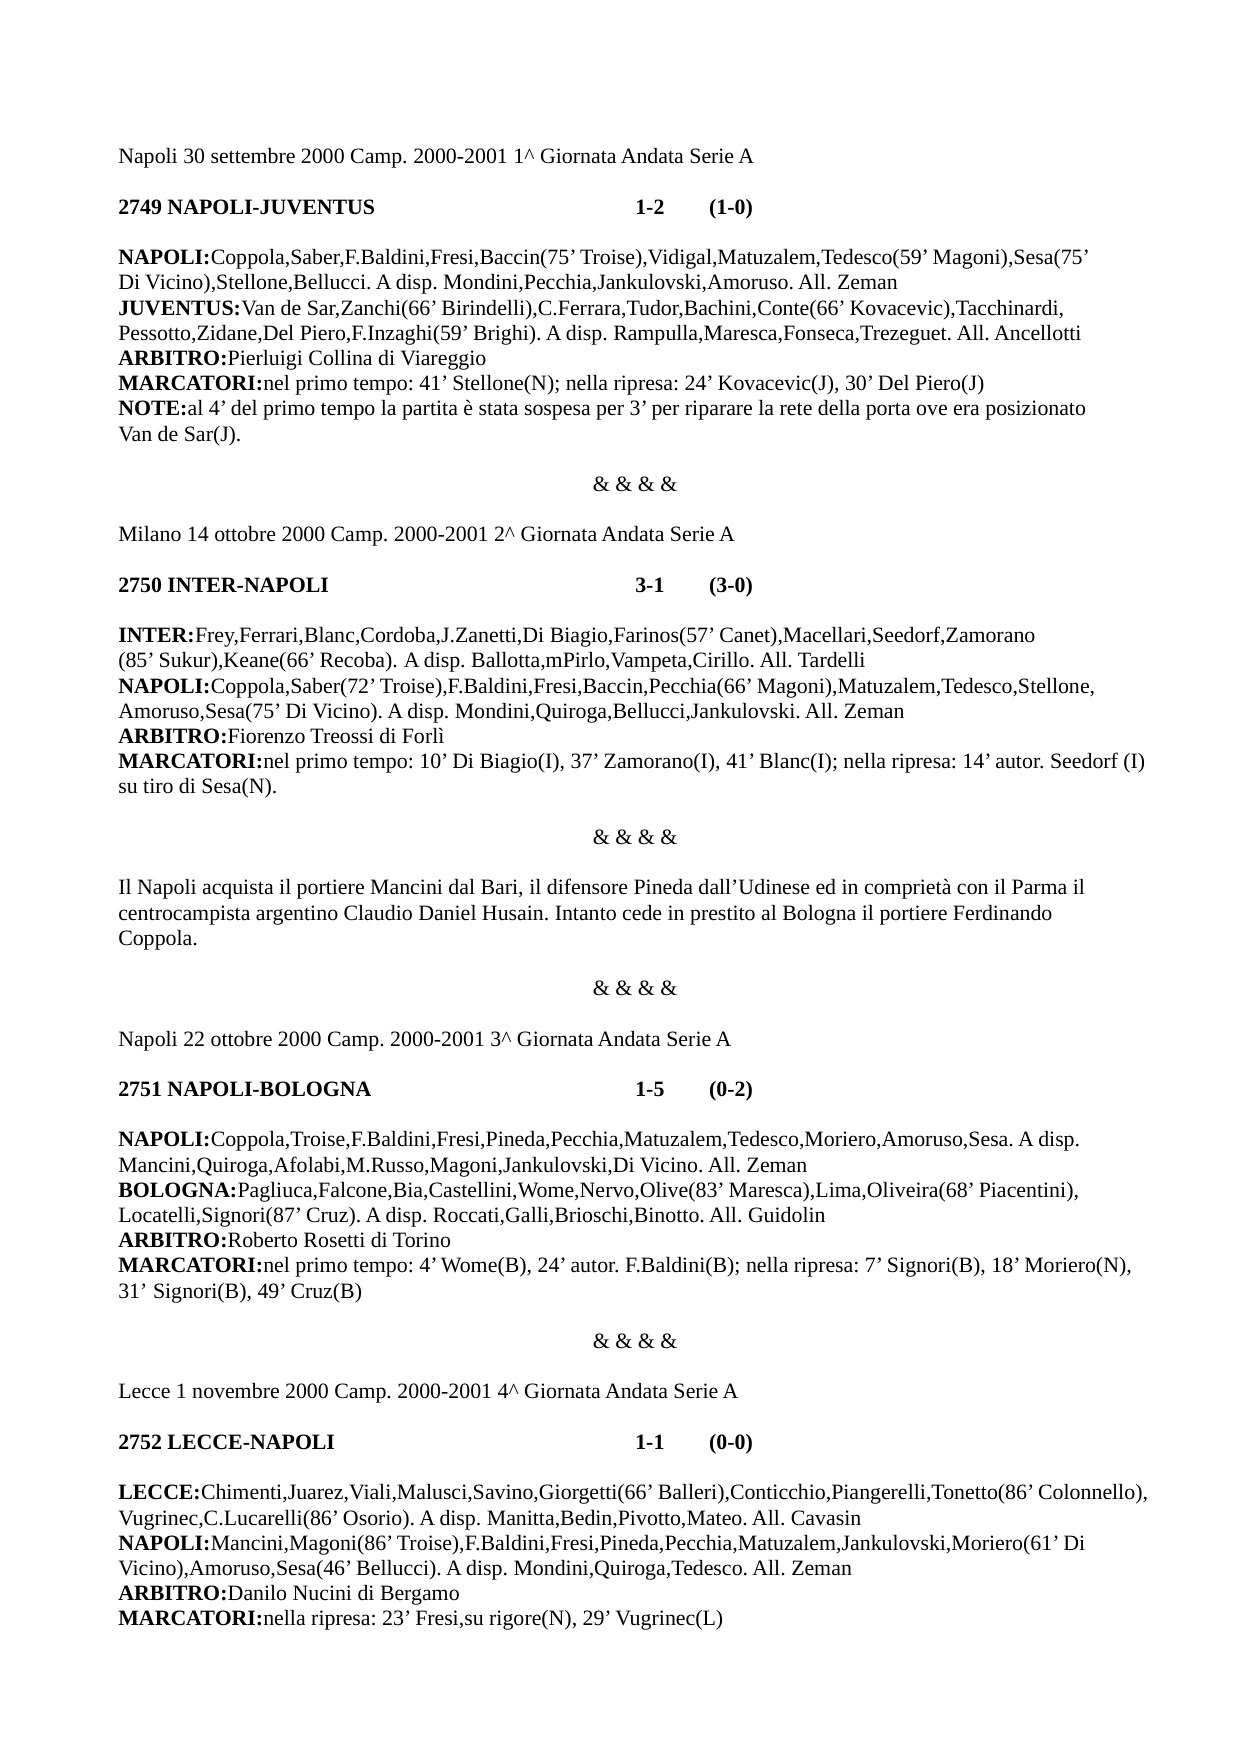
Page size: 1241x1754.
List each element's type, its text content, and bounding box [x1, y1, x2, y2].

text & & & & [118, 824, 1152, 849]
text Amoruso,Sesa(75’ Di Vicino). A disp. Mondini,Quiroga,Bellucci,Jankulovski. All. Zeman [118, 698, 1152, 723]
text Coppola. [118, 925, 1152, 950]
text INTER:Frey,Ferrari,Blanc,Cordoba,J.Zanetti,Di Biagio,Farinos(57’ Canet),Macellari,Seedorf,Zamorano [118, 622, 1152, 647]
text MARCATORI:nella ripresa: 23’ Fresi,su rigore(N), 29’ Vugrinec(L) [118, 1605, 1152, 1631]
text 2749 NAPOLI-JUVENTUS 1-2 (1-0) [118, 194, 1152, 219]
text Locatelli,Signori(87’ Cruz). A disp. Roccati,Galli,Brioschi,Binotto. All. Guidolin [118, 1202, 1152, 1227]
text NAPOLI:Coppola,Saber,F.Baldini,Fresi,Baccin(75’ Troise),Vidigal,Matuzalem,Tedesco(59’ Magoni),Sesa(75’ [118, 244, 1152, 269]
text LECCE:Chimenti,Juarez,Viali,Malusci,Savino,Giorgetti(66’ Balleri),Conticchio,Piangerelli,Tonetto(86’ Colonnello), [118, 1479, 1152, 1504]
text & & & & [118, 471, 1152, 496]
text Pessotto,Zidane,Del Piero,F.Inzaghi(59’ Brighi). A disp. Rampulla,Maresca,Fonseca,Trezeguet. All. Ancellotti [118, 320, 1152, 345]
text NAPOLI:Coppola,Saber(72’ Troise),F.Baldini,Fresi,Baccin,Pecchia(66’ Magoni),Matuzalem,Tedesco,Stellone, [118, 673, 1152, 698]
text Mancini,Quiroga,Afolabi,M.Russo,Magoni,Jankulovski,Di Vicino. All. Zeman [118, 1152, 1152, 1177]
text & & & & [118, 975, 1152, 1000]
text ARBITRO:Fiorenzo Treossi di Forlì [118, 723, 1152, 748]
text Van de Sar(J). [118, 421, 1152, 446]
text MARCATORI:nel primo tempo: 10’ Di Biagio(I), 37’ Zamorano(I), 41’ Blanc(I); nella ripresa: 14’ autor. Seedorf (I) [118, 748, 1152, 773]
text JUVENTUS:Van de Sar,Zanchi(66’ Birindelli),C.Ferrara,Tudor,Bachini,Conte(66’ Kovacevic),Tacchinardi, [118, 294, 1152, 320]
text su tiro di Sesa(N). [118, 773, 1152, 799]
text Il Napoli acquista il portiere Mancini dal Bari, il difensore Pineda dall’Udinese ed in comprietà con il Parma il centrocampista argentino Claudio Daniel Husain. Intanto cede in prestito al Bologna il portiere Ferdinando [118, 874, 1152, 925]
text BOLOGNA:Pagliuca,Falcone,Bia,Castellini,Wome,Nervo,Olive(83’ Maresca),Lima,Oliveira(68’ Piacentini), [118, 1177, 1152, 1202]
text Napoli 22 ottobre 2000 Camp. 2000-2001 3^ Giornata Andata Serie A [118, 1026, 1152, 1051]
text MARCATORI:nel primo tempo: 41’ Stellone(N); nella ripresa: 24’ Kovacevic(J), 30’ Del Piero(J) [118, 370, 1152, 395]
text NOTE:al 4’ del primo tempo la partita è stata sospesa per 3’ per riparare la rete della porta ove era posizionato [118, 395, 1152, 421]
text Napoli 30 settembre 2000 Camp. 2000-2001 1^ Giornata Andata Serie A [118, 143, 1152, 168]
text Milano 14 ottobre 2000 Camp. 2000-2001 2^ Giornata Andata Serie A [118, 521, 1152, 547]
text MARCATORI:nel primo tempo: 4’ Wome(B), 24’ autor. F.Baldini(B); nella ripresa: 7’ Signori(B), 18’ Moriero(N), [118, 1252, 1152, 1278]
text ARBITRO:Roberto Rosetti di Torino [118, 1227, 1152, 1252]
text Vicino),Amoruso,Sesa(46’ Bellucci). A disp. Mondini,Quiroga,Tedesco. All. Zeman [118, 1555, 1152, 1580]
text 31’ Signori(B), 49’ Cruz(B) [118, 1278, 1152, 1303]
text Lecce 1 novembre 2000 Camp. 2000-2001 4^ Giornata Andata Serie A [118, 1378, 1152, 1404]
text 2752 LECCE-NAPOLI 1-1 (0-0) [118, 1429, 1152, 1454]
text NAPOLI:Mancini,Magoni(86’ Troise),F.Baldini,Fresi,Pineda,Pecchia,Matuzalem,Jankulovski,Moriero(61’ Di [118, 1530, 1152, 1555]
text NAPOLI:Coppola,Troise,F.Baldini,Fresi,Pineda,Pecchia,Matuzalem,Tedesco,Moriero,Amoruso,Sesa. A disp. [118, 1126, 1152, 1152]
text Vugrinec,C.Lucarelli(86’ Osorio). A disp. Manitta,Bedin,Pivotto,Mateo. All. Cavasin [118, 1504, 1152, 1530]
text ARBITRO:Danilo Nucini di Bergamo [118, 1580, 1152, 1605]
text Di Vicino),Stellone,Bellucci. A disp. Mondini,Pecchia,Jankulovski,Amoruso. All. Zeman [118, 269, 1152, 294]
text 2750 INTER-NAPOLI 3-1 (3-0) [118, 572, 1152, 597]
text ARBITRO:Pierluigi Collina di Viareggio [118, 345, 1152, 370]
text (85’ Sukur),Keane(66’ Recoba). A disp. Ballotta,mPirlo,Vampeta,Cirillo. All. Tardelli [118, 647, 1152, 673]
text & & & & [118, 1328, 1152, 1353]
text 2751 NAPOLI-BOLOGNA 1-5 (0-2) [118, 1076, 1152, 1101]
